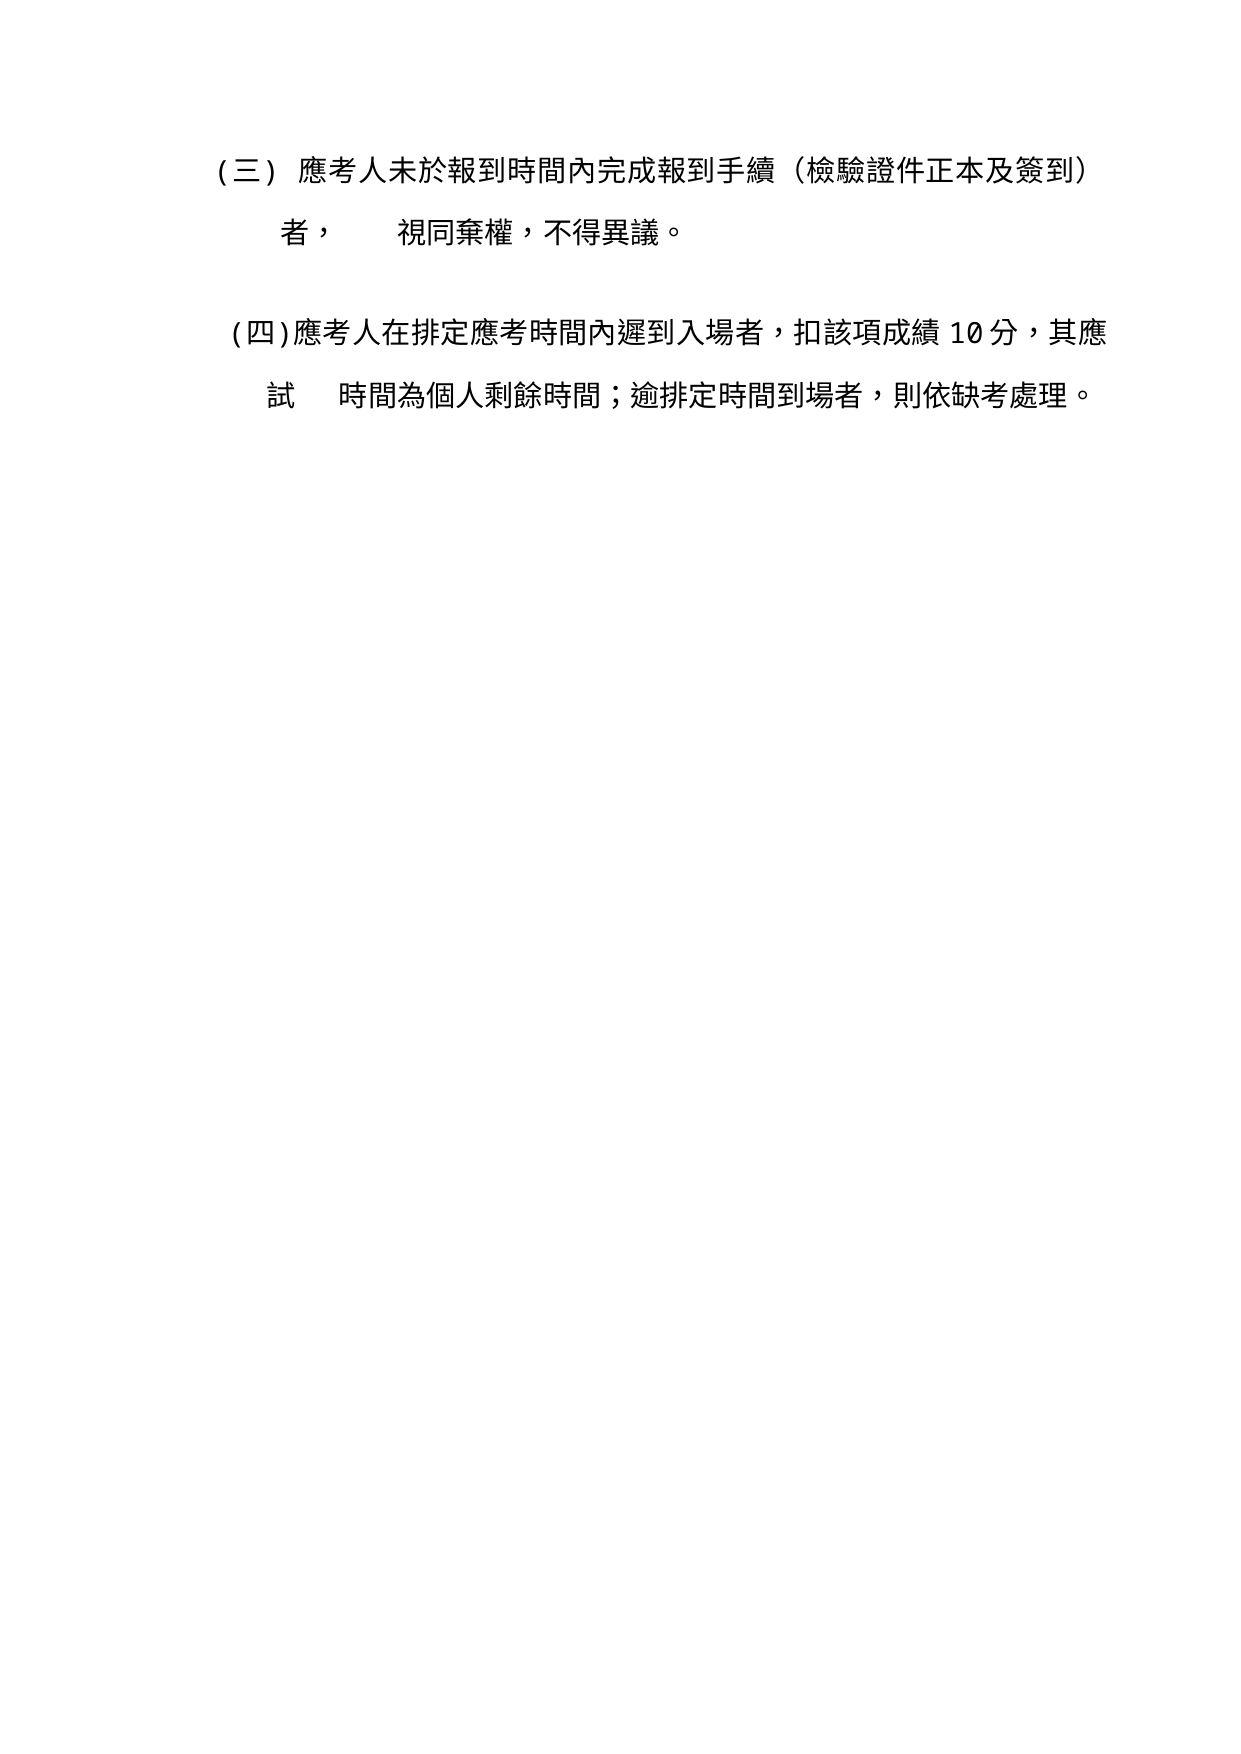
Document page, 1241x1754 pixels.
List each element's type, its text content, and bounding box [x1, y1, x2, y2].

text (三) 應考人未於報到時間內完成報到手續（檢驗證件正本及簽到）者， 視同棄權，不得異議。 [177, 127, 1107, 252]
text (四)應考人在排定應考時間內遲到入場者，扣該項成績10分，其應試 時間為個人剩餘時間；逾排定時間到場者，則依缺考處理。 [103, 289, 1107, 414]
